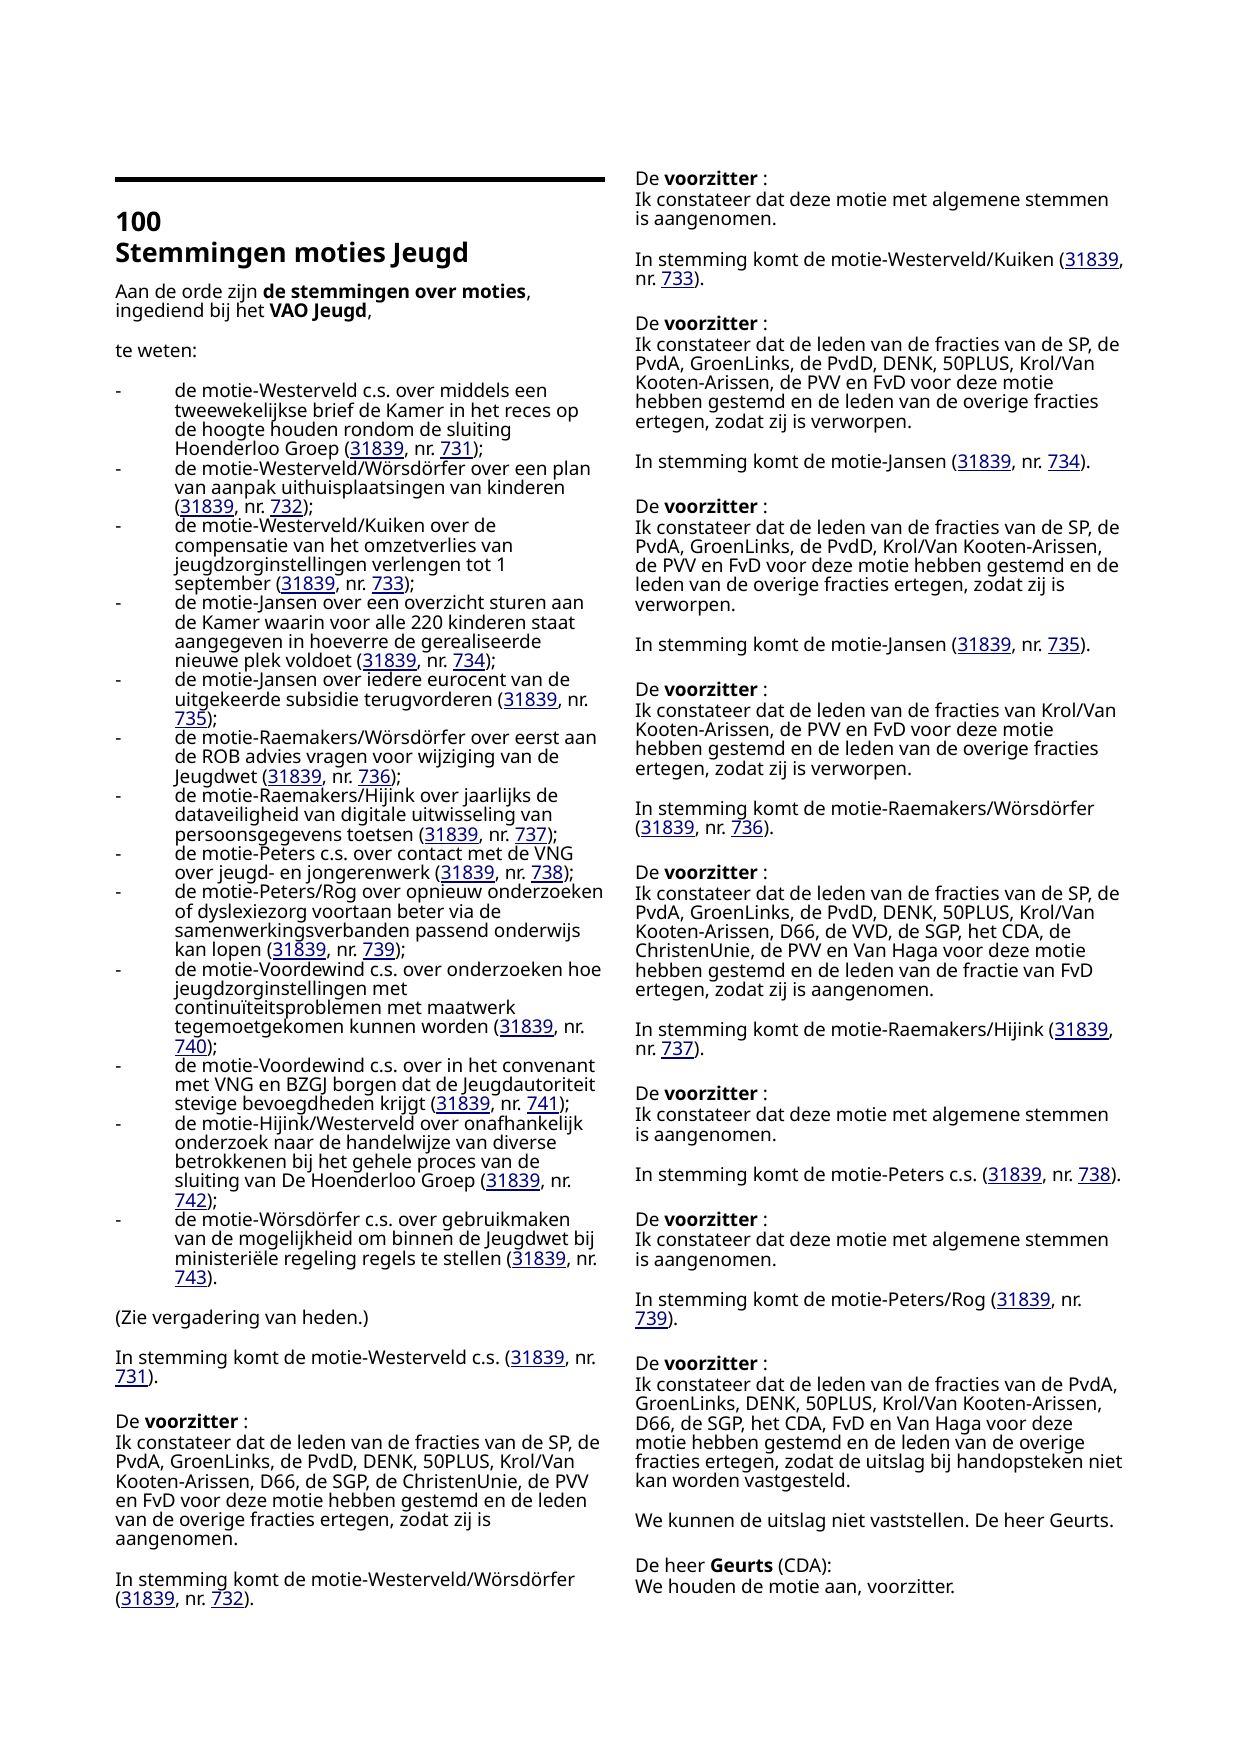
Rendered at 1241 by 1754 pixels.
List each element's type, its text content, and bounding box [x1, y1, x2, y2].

text Ik constateer dat de leden van de fracties van de SP, de PvdA, GroenLinks, de PvdD, DENK, 50PLUS, Krol/Van Kooten-Arissen, D66, de VVD, de SGP, het CDA, de ChristenUnie, de PVV en Van Haga voor deze motie hebben gestemd en de leden van de fractie van FvD ertegen, zodat zij is aangenomen. [635, 885, 1125, 1000]
text De voorzitter : [635, 1081, 1125, 1106]
text Ik constateer dat de leden van de fracties van de SP, de PvdA, GroenLinks, de PvdD, DENK, 50PLUS, Krol/Van Kooten-Arissen, D66, de SGP, de ChristenUnie, de PVV en FvD voor deze motie hebben gestemd en de leden van de overige fracties ertegen, zodat zij is aangenomen. [115, 1434, 605, 1550]
text De voorzitter : [635, 310, 1125, 336]
text In stemming komt de motie-Jansen (31839, nr. 735). [635, 636, 1125, 655]
list de motie-Wörsdörfer c.s. over gebruikmaken van de mogelijkheid om binnen de Jeugdwet bij ministeriële regeling regels te stellen (31839, nr. 743). [115, 1211, 605, 1288]
text In stemming komt de motie-Raemakers/Hijink (31839, nr. 737). [635, 1021, 1125, 1060]
text te weten: [115, 342, 605, 362]
text 100 [115, 203, 605, 239]
text Ik constateer dat de leden van de fracties van de PvdA, GroenLinks, DENK, 50PLUS, Krol/Van Kooten-Arissen, D66, de SGP, het CDA, FvD en Van Haga voor deze motie hebben gestemd en de leden van de overige fracties ertegen, zodat de uitslag bij handopsteken niet kan worden vastgesteld. [635, 1376, 1125, 1492]
text Stemmingen moties Jeugd [115, 239, 605, 283]
text We houden de motie aan, voorzitter. [635, 1578, 1125, 1597]
list de motie-Westerveld/Wörsdörfer over een plan van aanpak uithuisplaatsingen van kinderen (31839, nr. 732); [115, 459, 605, 517]
list de motie-Westerveld/Kuiken over de compensatie van het omzetverlies van jeugdzorginstellingen verlengen tot 1 september (31839, nr. 733); [115, 517, 605, 594]
text Ik constateer dat deze motie met algemene stemmen is aangenomen. [635, 1231, 1125, 1270]
list de motie-Hijink/Westerveld over onafhankelijk onderzoek naar de handelwijze van diverse betrokkenen bij het gehele proces van de sluiting van De Hoenderloo Groep (31839, nr. 742); [115, 1115, 605, 1211]
text Ik constateer dat deze motie met algemene stemmen is aangenomen. [635, 191, 1125, 230]
text De heer Geurts (CDA): [635, 1552, 1125, 1578]
text De voorzitter : [115, 1408, 605, 1434]
text (Zie vergadering van heden.) [115, 1309, 605, 1328]
text Ik constateer dat de leden van de fracties van Krol/Van Kooten-Arissen, de PVV en FvD voor deze motie hebben gestemd en de leden van de overige fracties ertegen, zodat zij is verworpen. [635, 702, 1125, 779]
text In stemming komt de motie-Jansen (31839, nr. 734). [635, 453, 1125, 472]
text In stemming komt de motie-Westerveld/Kuiken (31839, nr. 733). [635, 251, 1125, 289]
list de motie-Jansen over een overzicht sturen aan de Kamer waarin voor alle 220 kinderen staat aangegeven in hoeverre de gerealiseerde nieuwe plek voldoet (31839, nr. 734); [115, 594, 605, 671]
text De voorzitter : [635, 165, 1125, 191]
text We kunnen de uitslag niet vaststellen. De heer Geurts. [635, 1512, 1125, 1532]
text In stemming komt de motie-Raemakers/Wörsdörfer (31839, nr. 736). [635, 799, 1125, 838]
list de motie-Peters c.s. over contact met de VNG over jeugd- en jongerenwerk (31839, nr. 738); [115, 845, 605, 883]
text In stemming komt de motie-Peters/Rog (31839, nr. 739). [635, 1291, 1125, 1329]
text Ik constateer dat de leden van de fracties van de SP, de PvdA, GroenLinks, de PvdD, Krol/Van Kooten-Arissen, de PVV en FvD voor deze motie hebben gestemd en de leden van de overige fracties ertegen, zodat zij is verworpen. [635, 519, 1125, 615]
list de motie-Jansen over iedere eurocent van de uitgekeerde subsidie terugvorderen (31839, nr. 735); [115, 671, 605, 729]
text De voorzitter : [635, 493, 1125, 519]
list de motie-Voordewind c.s. over in het convenant met VNG en BZGJ borgen dat de Jeugdautoriteit stevige bevoegdheden krijgt (31839, nr. 741); [115, 1057, 605, 1115]
text In stemming komt de motie-Westerveld c.s. (31839, nr. 731). [115, 1349, 605, 1387]
text De voorzitter : [635, 1206, 1125, 1231]
text De voorzitter : [635, 676, 1125, 702]
list de motie-Westerveld c.s. over middels een tweewekelijkse brief de Kamer in het reces op de hoogte houden rondom de sluiting Hoenderloo Groep (31839, nr. 731); [115, 382, 605, 459]
text Ik constateer dat de leden van de fracties van de SP, de PvdA, GroenLinks, de PvdD, DENK, 50PLUS, Krol/Van Kooten-Arissen, de PVV en FvD voor deze motie hebben gestemd en de leden van de overige fracties ertegen, zodat zij is verworpen. [635, 336, 1125, 432]
list de motie-Voordewind c.s. over onderzoeken hoe jeugdzorginstellingen met continuïteitsproblemen met maatwerk tegemoetgekomen kunnen worden (31839, nr. 740); [115, 961, 605, 1057]
text Aan de orde zijn de stemmingen over moties, ingediend bij het VAO Jeugd, [115, 283, 605, 322]
text In stemming komt de motie-Peters c.s. (31839, nr. 738). [635, 1166, 1125, 1185]
list de motie-Raemakers/Wörsdörfer over eerst aan de ROB advies vragen voor wijziging van de Jeugdwet (31839, nr. 736); [115, 729, 605, 787]
text De voorzitter : [635, 859, 1125, 885]
list de motie-Raemakers/Hijink over jaarlijks de dataveiligheid van digitale uitwisseling van persoonsgegevens toetsen (31839, nr. 737); [115, 787, 605, 845]
list de motie-Peters/Rog over opnieuw onderzoeken of dyslexiezorg voortaan beter via de samenwerkingsverbanden passend onderwijs kan lopen (31839, nr. 739); [115, 883, 605, 961]
text De voorzitter : [635, 1350, 1125, 1376]
text Ik constateer dat deze motie met algemene stemmen is aangenomen. [635, 1106, 1125, 1145]
text In stemming komt de motie-Westerveld/Wörsdörfer (31839, nr. 732). [115, 1571, 605, 1609]
